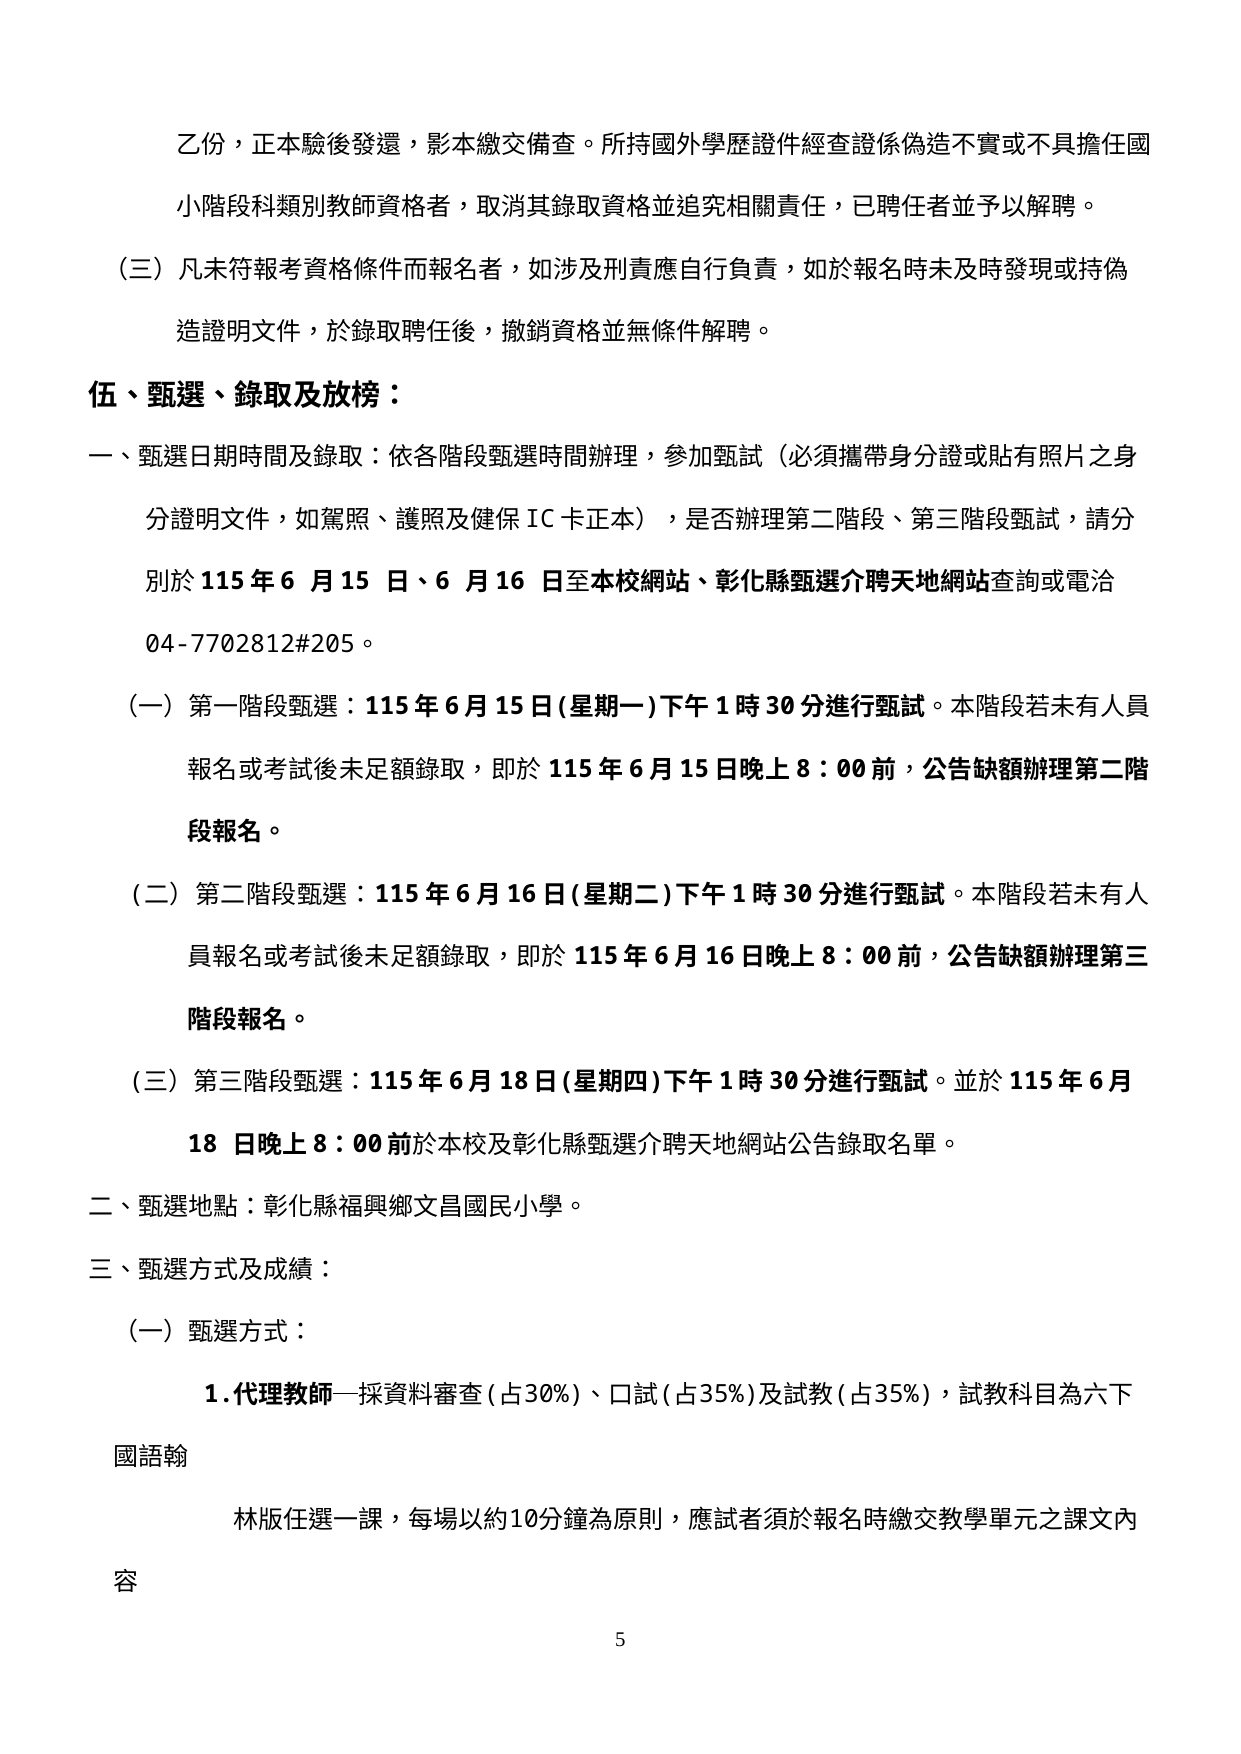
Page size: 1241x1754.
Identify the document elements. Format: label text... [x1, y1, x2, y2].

text 伍、甄選、錄取及放榜： [89, 351, 1152, 413]
text （一）第一階段甄選：115年6月15日(星期一)下午1時30分進行甄試。本階段若未有人員報名或考試後未足額錄取，即於115年6月15日晚上8：00前，公告缺額辦理第二階段報名。 [114, 663, 1152, 851]
text 1.代理教師─採資料審查(占30%)、口試(占35%)及試教(占35%)，試教科目為六下國語翰 [114, 1351, 1152, 1476]
text 乙份，正本驗後發還，影本繳交備查。所持國外學歷證件經查證係偽造不實或不具擔任國小階段科類別教師資格者，取消其錄取資格並追究相關責任，已聘任者並予以解聘。 [101, 101, 1152, 226]
text (二）第二階段甄選：115年6月16日(星期二)下午1時30分進行甄試。本階段若未有人員報名或考試後未足額錄取，即於115年6月16日晚上8：00前，公告缺額辦理第三階段報名。 [128, 851, 1152, 1038]
text （三）凡未符報考資格條件而報名者，如涉及刑責應自行負責，如於報名時未及時發現或持偽造證明文件，於錄取聘任後，撤銷資格並無條件解聘。 [89, 226, 1152, 351]
text 一、甄選日期時間及錄取：依各階段甄選時間辦理，參加甄試（必須攜帶身分證或貼有照片之身分證明文件，如駕照、護照及健保IC卡正本），是否辦理第二階段、第三階段甄試，請分別於115年6 月15 日、6 月16 日至本校網站、彰化縣甄選介聘天地網站查詢或電洽04-7702812#205。 [89, 413, 1152, 663]
text 二、甄選地點：彰化縣福興鄉文昌國民小學。 [89, 1163, 1152, 1226]
text 三、甄選方式及成績： [89, 1226, 1152, 1288]
text （一）甄選方式： [114, 1288, 1152, 1351]
text 林版任選一課，每場以約10分鐘為原則，應試者須於報名時繳交教學單元之課文內容 [114, 1476, 1152, 1601]
text (三）第三階段甄選：115年6月18日(星期四)下午1時30分進行甄試。並於115年6月18 日晚上8：00前於本校及彰化縣甄選介聘天地網站公告錄取名單。 [128, 1038, 1152, 1163]
